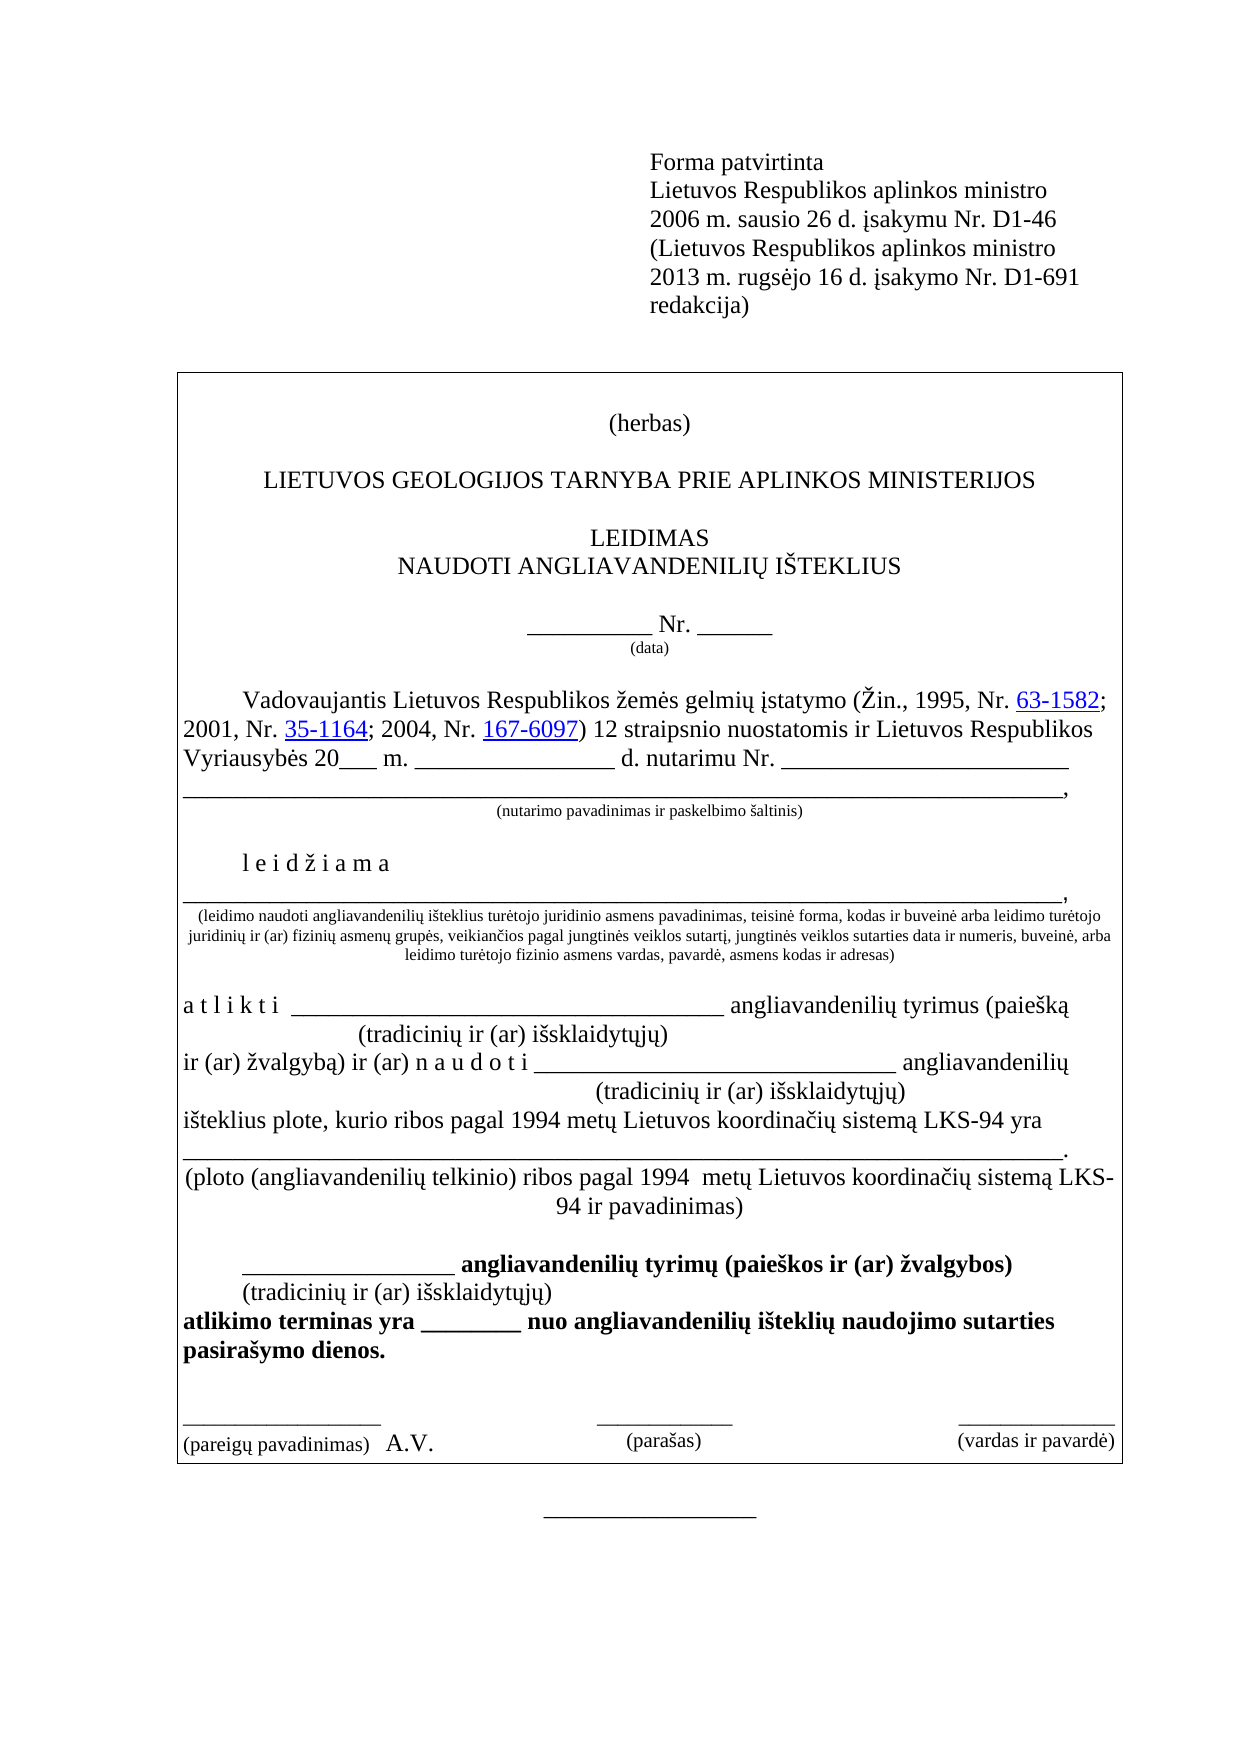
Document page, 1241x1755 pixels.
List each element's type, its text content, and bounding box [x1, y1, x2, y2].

text _________________ [177, 1492, 1122, 1521]
table_cell _____________ (parašas) [546, 1398, 783, 1462]
table_cell _______________ (vardas ir pavardė) [783, 1398, 1122, 1462]
text Lietuvos Respublikos aplinkos ministro [649, 176, 1122, 204]
text 2006 m. sausio 26 d. įsakymu Nr. D1-46 [649, 204, 1122, 233]
text (Lietuvos Respublikos aplinkos ministro [649, 233, 1122, 262]
text redakcija) [649, 291, 1122, 319]
table_cell ___________________ (pareigų pavadinimas) A.V. [178, 1398, 546, 1462]
text Forma patvirtinta [649, 147, 1122, 176]
table_header (herbas) LIETUVOS GEOLOGIJOS TARNYBA PRIE APLINKOS MINISTERIJOS LEIDIMAS naudoti angliavandenilių išteklius __________ Nr. ______ (data) Vadovaujantis Lietuvos Respublikos žemės gelmių įstatymo (Žin., 1995, Nr. 63-1582; 2001, Nr. 35-1164; 2004, Nr. 167-6097) 12 straipsnio nuostatomis ir Lietuvos Respublikos Vyriausybės 20___ m. ________________ d. nutarimu Nr. _ , (nutarimo pavadinimas ir paskelbimo šaltinis) l e i d ž i a m a _ , (leidimo naudoti angliavandenilių išteklius turėtojo juridinio asmens pavadinimas, teisinė forma, kodas ir buveinė arba leidimo turėtojo juridinių ir (ar) fizinių asmenų grupės, veikiančios pagal jungtinės veiklos sutartį, jungtinės veiklos sutarties data ir numeris, buveinė, arba leidimo turėtojo fizinio asmens vardas, pavardė, asmens kodas ir adresas) a t l i k t i angliavandenilių tyrimus (paiešką (tradicinių ir (ar) išsklaidytųjų) ir (ar) žvalgybą) ir (ar) n a u d o t i angliavandenilių (tradicinių ir (ar) išsklaidytųjų) išteklius plote, kurio ribos pagal 1994 metų Lietuvos koordinačių sistemą LKS-94 yra _ . (ploto (angliavandenilių telkinio) ribos pagal 1994 metų Lietuvos koordinačių sistemą LKS-94 ir pavadinimas) _________________ angliavandenilių tyrimų (paieškos ir (ar) žvalgybos) (tradicinių ir (ar) išsklaidytųjų) atlikimo terminas yra ________ nuo angliavandenilių išteklių naudojimo sutarties pasirašymo dienos. [178, 373, 1122, 1398]
text 2013 m. rugsėjo 16 d. įsakymo Nr. D1-691 [649, 262, 1122, 291]
